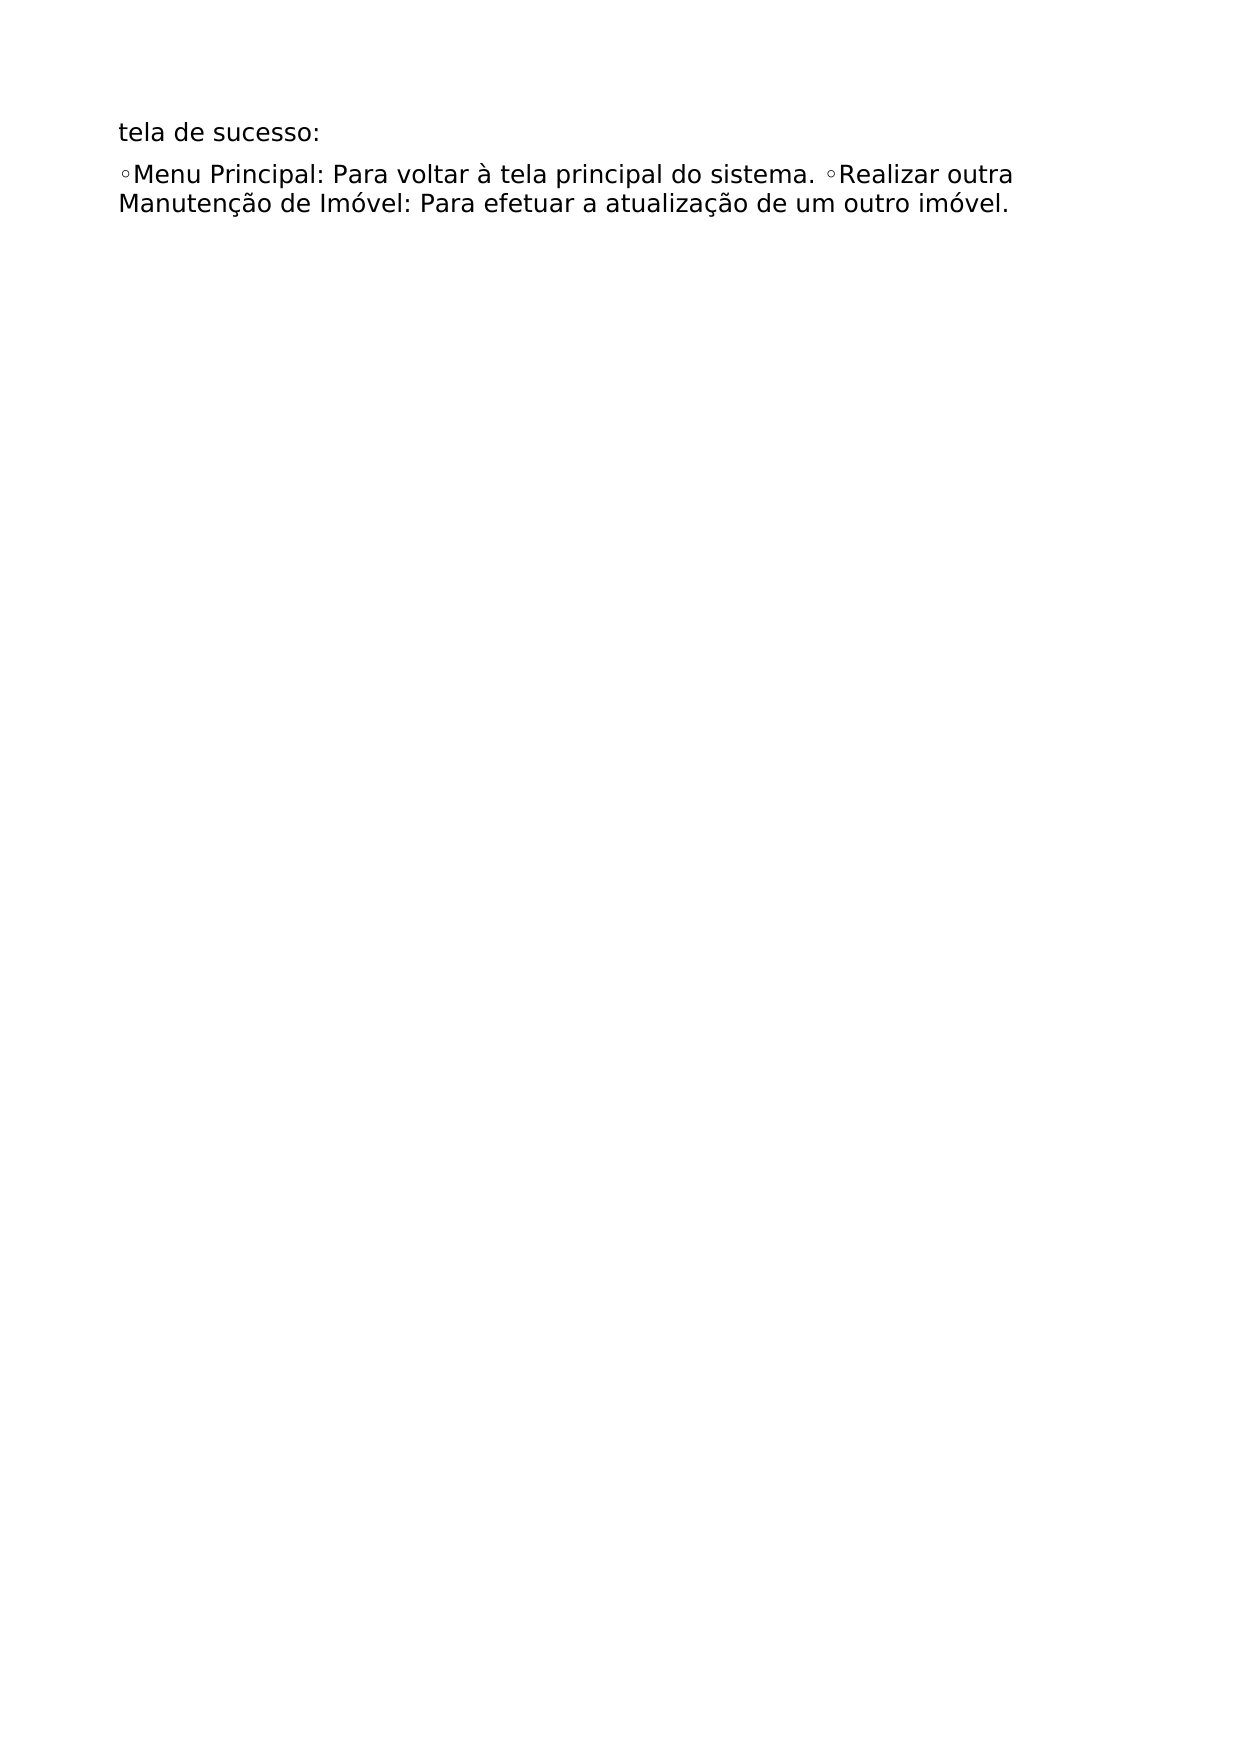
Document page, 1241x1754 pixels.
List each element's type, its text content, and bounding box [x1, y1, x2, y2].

text ◦Menu Principal: Para voltar à tela principal do sistema. ◦Realizar outra Manutenção de Imóvel: Para efetuar a atualização de um outro imóvel. [118, 160, 1122, 218]
text tela de sucesso: [118, 118, 1122, 147]
